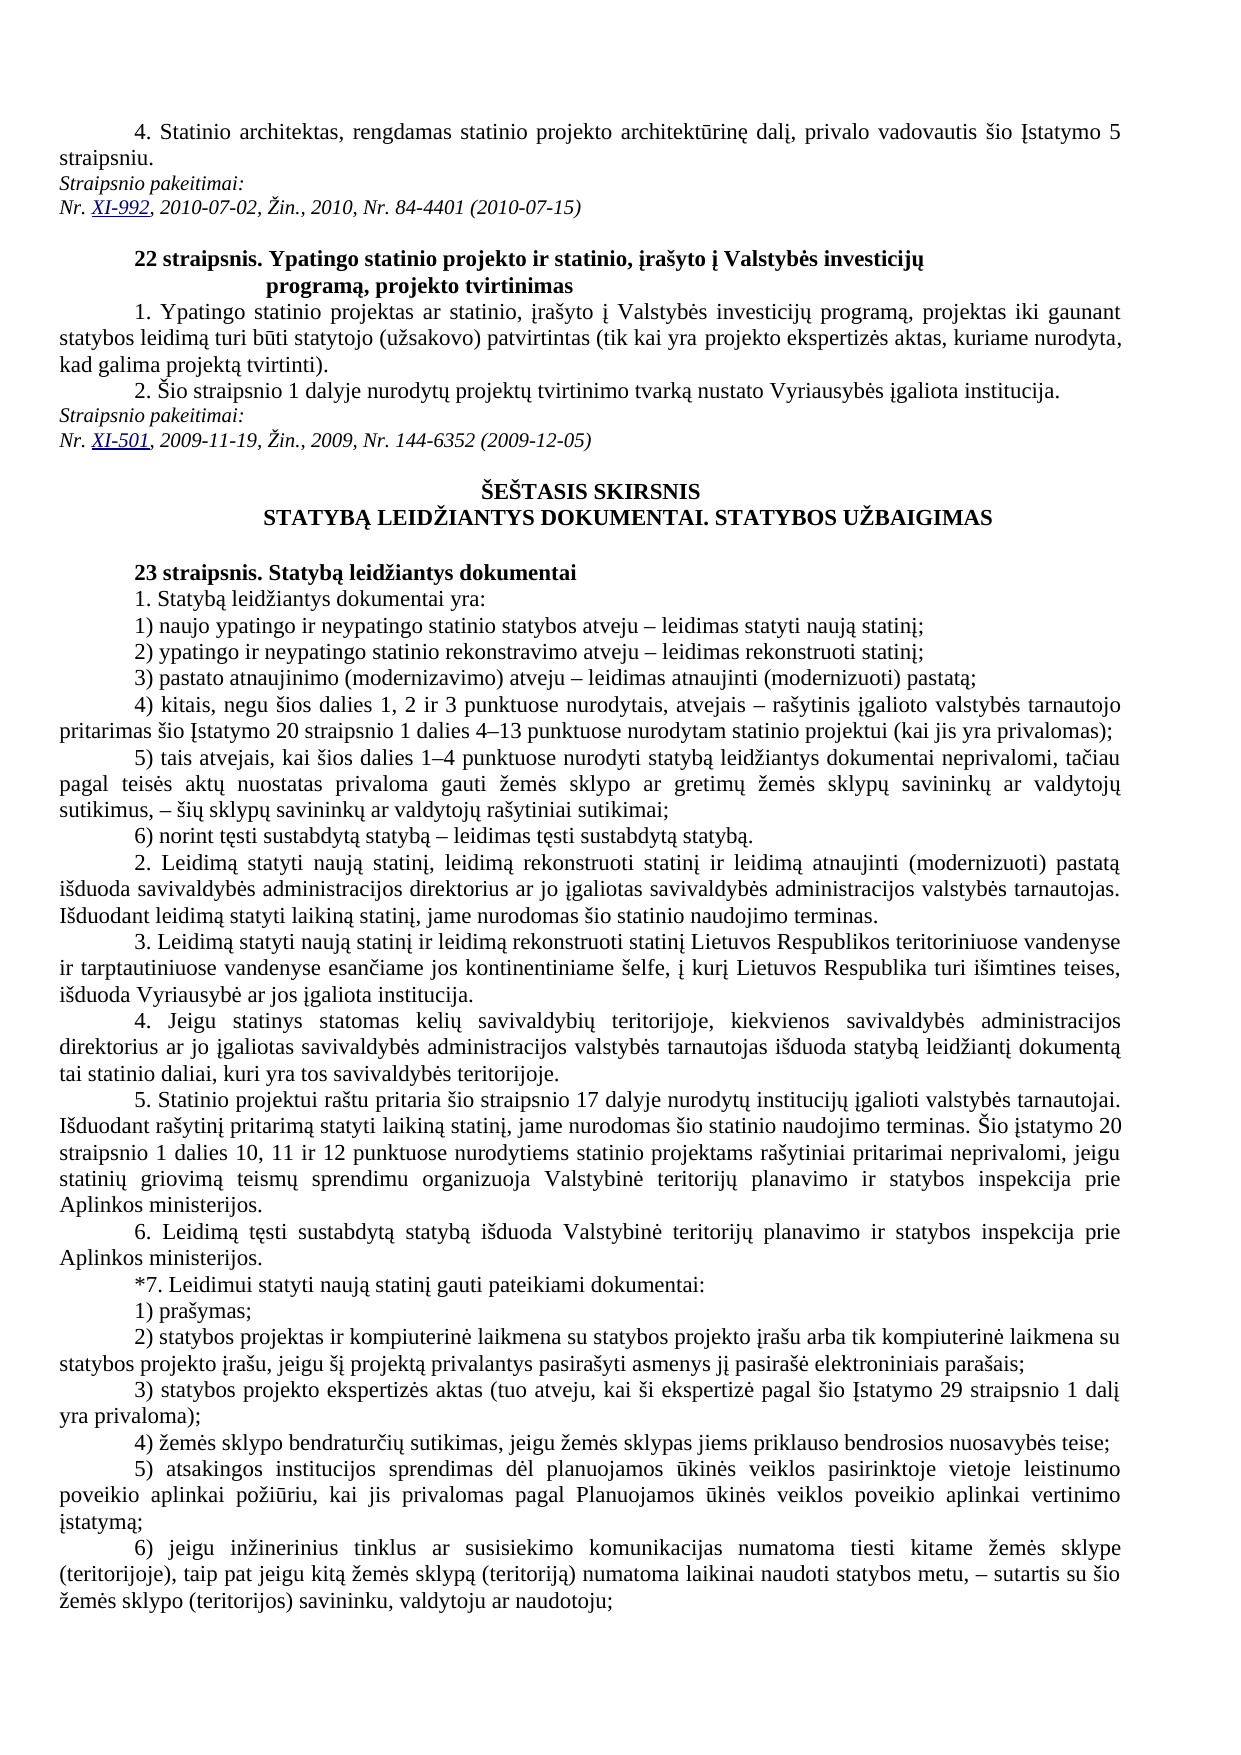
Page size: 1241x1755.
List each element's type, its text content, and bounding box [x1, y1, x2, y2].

text 4. Jeigu statinys statomas kelių savivaldybių teritorijoje, kiekvienos savivaldybės administracijos direktorius ar jo įgaliotas savivaldybės administracijos valstybės tarnautojas išduoda statybą leidžiantį dokumentą tai statinio daliai, kuri yra tos savivaldybės teritorijoje. [59, 1007, 1122, 1086]
text 1) naujo ypatingo ir neypatingo statinio statybos atveju – leidimas statyti naują statinį; [59, 612, 1122, 638]
text Straipsnio pakeitimai: [59, 403, 1122, 427]
text 22 straipsnis. Ypatingo statinio projekto ir statinio, įrašyto į Valstybės investicijų [134, 245, 1122, 272]
text STATYBĄ LEIDŽIANTYS DOKUMENTAI. STATYBOS UŽBAIGIMAS [59, 504, 1122, 531]
text Straipsnio pakeitimai: [59, 171, 1122, 195]
text 4) žemės sklypo bendraturčių sutikimas, jeigu žemės sklypas jiems priklauso bendrosios nuosavybės teise; [59, 1429, 1122, 1455]
text 3) pastato atnaujinimo (modernizavimo) atveju – leidimas atnaujinti (modernizuoti) pastatą; [59, 664, 1122, 691]
text 3. Leidimą statyti naują statinį ir leidimą rekonstruoti statinį Lietuvos Respublikos teritoriniuose vandenyse ir tarptautiniuose vandenyse esančiame jos kontinentiniame šelfe, į kurį Lietuvos Respublika turi išimtines teises, išduoda Vyriausybė ar jos įgaliota institucija. [59, 928, 1122, 1007]
text 6. Leidimą tęsti sustabdytą statybą išduoda Valstybinė teritorijų planavimo ir statybos inspekcija prie Aplinkos ministerijos. [59, 1218, 1122, 1271]
text 4. Statinio architektas, rengdamas statinio projekto architektūrinę dalį, privalo vadovautis šio Įstatymo 5 straipsniu. [59, 118, 1122, 171]
text 2. Šio straipsnio 1 dalyje nurodytų projektų tvirtinimo tvarką nustato Vyriausybės įgaliota institucija. [59, 377, 1122, 403]
text 1. Ypatingo statinio projektas ar statinio, įrašyto į Valstybės investicijų programą, projektas iki gaunant statybos leidimą turi būti statytojo (užsakovo) patvirtintas (tik kai yra projekto ekspertizės aktas, kuriame nurodyta, kad galima projektą tvirtinti). [59, 298, 1122, 377]
text 2) statybos projektas ir kompiuterinė laikmena su statybos projekto įrašu arba tik kompiuterinė laikmena su statybos projekto įrašu, jeigu šį projektą privalantys pasirašyti asmenys jį pasirašė elektroniniais parašais; [59, 1323, 1122, 1376]
text 2) ypatingo ir neypatingo statinio rekonstravimo atveju – leidimas rekonstruoti statinį; [59, 638, 1122, 664]
text programą, projekto tvirtinimas [266, 272, 1122, 298]
text *7. Leidimui statyti naują statinį gauti pateikiami dokumentai: [59, 1271, 1122, 1297]
text 2. Leidimą statyti naują statinį, leidimą rekonstruoti statinį ir leidimą atnaujinti (modernizuoti) pastatą išduoda savivaldybės administracijos direktorius ar jo įgaliotas savivaldybės administracijos valstybės tarnautojas. Išduodant leidimą statyti laikiną statinį, jame nurodomas šio statinio naudojimo terminas. [59, 849, 1122, 928]
text 4) kitais, negu šios dalies 1, 2 ir 3 punktuose nurodytais, atvejais – rašytinis įgalioto valstybės tarnautojo pritarimas šio Įstatymo 20 straipsnio 1 dalies 4–13 punktuose nurodytam statinio projektui (kai jis yra privalomas); [59, 691, 1122, 743]
text Nr. XI-992, 2010-07-02, Žin., 2010, Nr. 84-4401 (2010-07-15) [59, 195, 1122, 219]
subtitle ŠEŠTASIS SKIRSNIS [59, 478, 1122, 504]
text 6) norint tęsti sustabdytą statybą – leidimas tęsti sustabdytą statybą. [59, 823, 1122, 849]
text 5) atsakingos institucijos sprendimas dėl planuojamos ūkinės veiklos pasirinktoje vietoje leistinumo poveikio aplinkai požiūriu, kai jis privalomas pagal Planuojamos ūkinės veiklos poveikio aplinkai vertinimo įstatymą; [59, 1455, 1122, 1534]
text 1) prašymas; [59, 1297, 1122, 1323]
text 5) tais atvejais, kai šios dalies 1–4 punktuose nurodyti statybą leidžiantys dokumentai neprivalomi, tačiau pagal teisės aktų nuostatas privaloma gauti žemės sklypo ar gretimų žemės sklypų savininkų ar valdytojų sutikimus, – šių sklypų savininkų ar valdytojų rašytiniai sutikimai; [59, 743, 1122, 823]
text 5. Statinio projektui raštu pritaria šio straipsnio 17 dalyje nurodytų institucijų įgalioti valstybės tarnautojai. Išduodant rašytinį pritarimą statyti laikiną statinį, jame nurodomas šio statinio naudojimo terminas. Šio įstatymo 20 straipsnio 1 dalies 10, 11 ir 12 punktuose nurodytiems statinio projektams rašytiniai pritarimai neprivalomi, jeigu statinių griovimą teismų sprendimu organizuoja Valstybinė teritorijų planavimo ir statybos inspekcija prie Aplinkos ministerijos. [59, 1086, 1122, 1218]
text 1. Statybą leidžiantys dokumentai yra: [59, 585, 1122, 612]
text Nr. XI-501, 2009-11-19, Žin., 2009, Nr. 144-6352 (2009-12-05) [59, 427, 1122, 452]
text 6) jeigu inžinerinius tinklus ar susisiekimo komunikacijas numatoma tiesti kitame žemės sklype (teritorijoje), taip pat jeigu kitą žemės sklypą (teritoriją) numatoma laikinai naudoti statybos metu, – sutartis su šio žemės sklypo (teritorijos) savininku, valdytoju ar naudotoju; [59, 1534, 1122, 1613]
text 3) statybos projekto ekspertizės aktas (tuo atveju, kai ši ekspertizė pagal šio Įstatymo 29 straipsnio 1 dalį yra privaloma); [59, 1376, 1122, 1429]
text 23 straipsnis. Statybą leidžiantys dokumentai [59, 559, 1122, 585]
